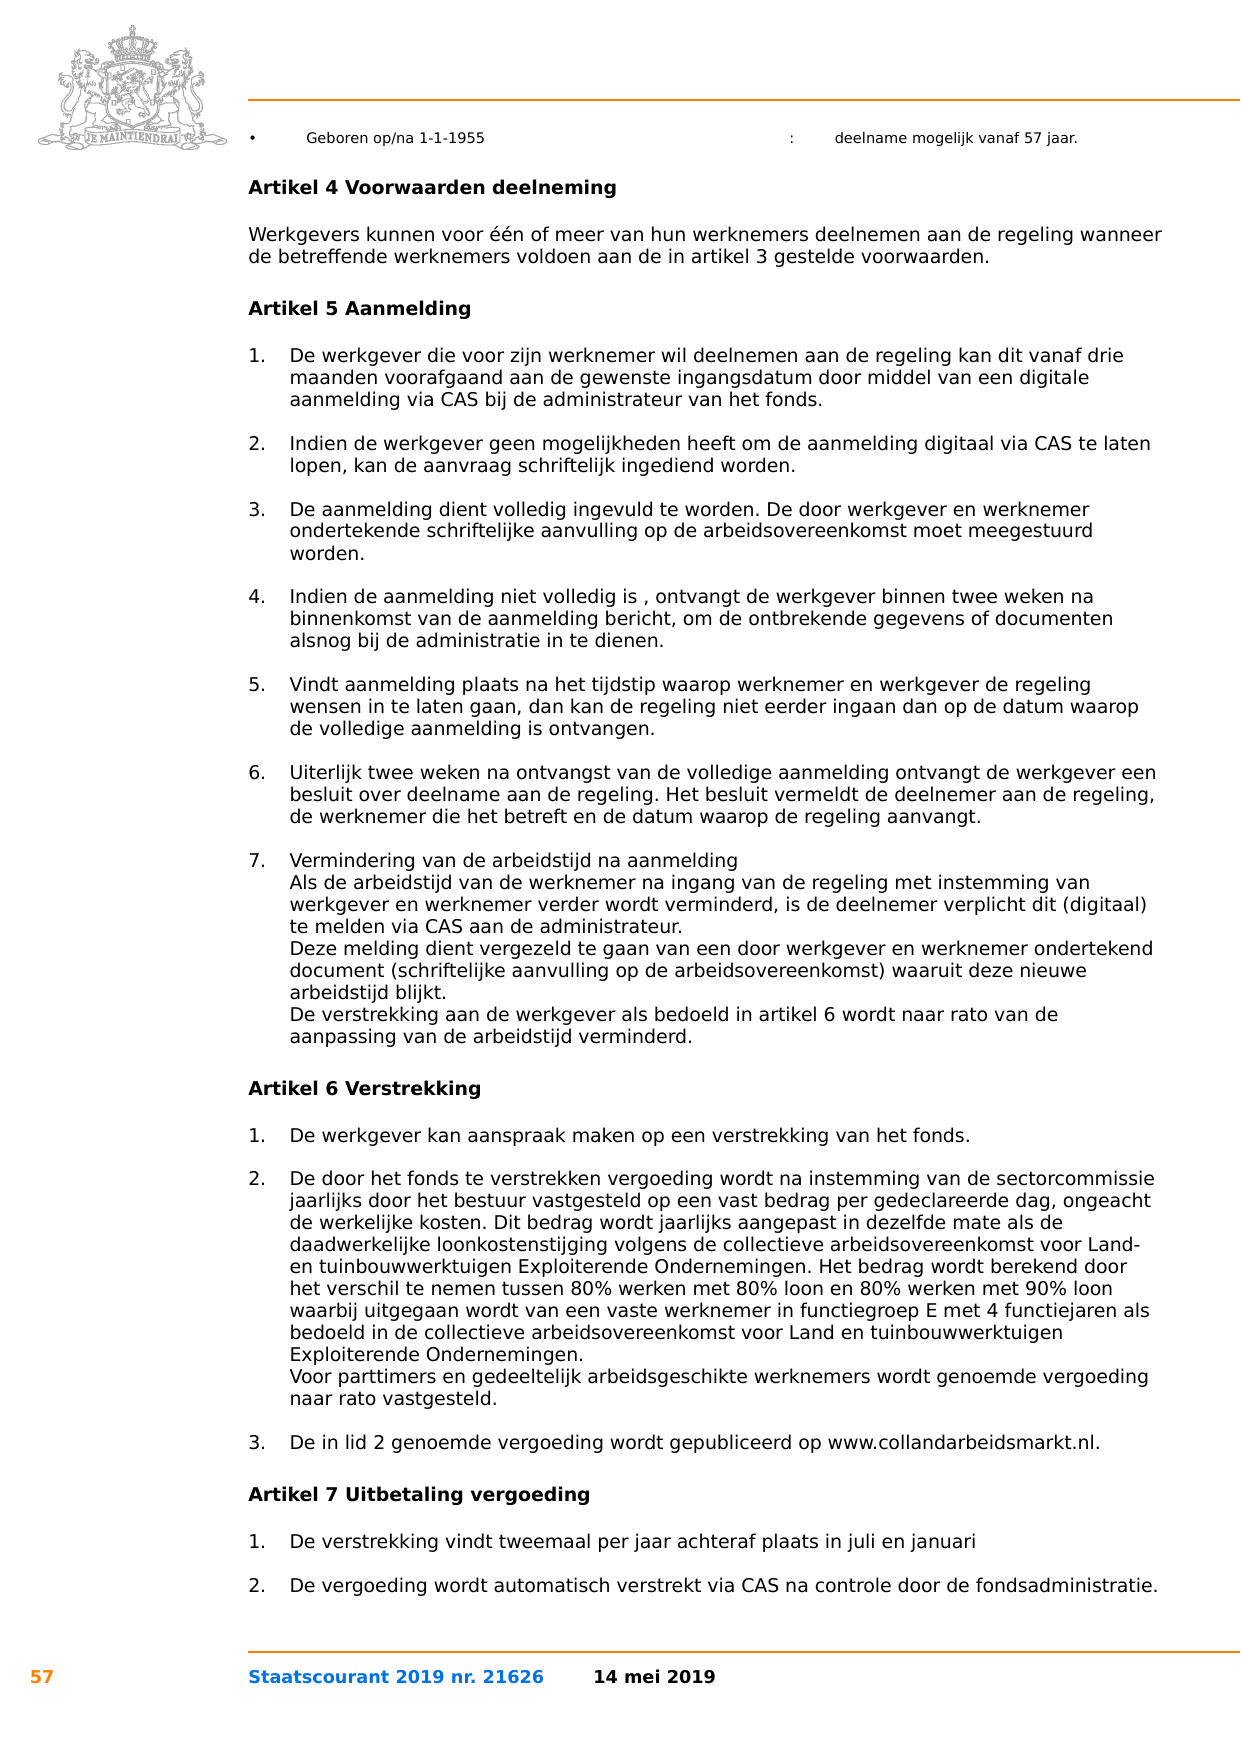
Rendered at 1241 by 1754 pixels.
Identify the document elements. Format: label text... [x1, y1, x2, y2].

table_cell deelname mogelijk vanaf 57 jaar. [829, 130, 1163, 147]
text 5. Vindt aanmelding plaats na het tijdstip waarop werknemer en werkgever de regeling wensen in te laten gaan, dan kan de regeling niet eerder ingaan dan op de datum waarop de volledige aanmelding is ontvangen. [248, 674, 1163, 740]
text 7. Vermindering van de arbeidstijd na aanmelding [248, 850, 1163, 872]
subtitle Artikel 5 Aanmelding [248, 298, 1163, 320]
text Voor parttimers en gedeeltelijk arbeidsgeschikte werknemers wordt genoemde vergoeding naar rato vastgesteld. [289, 1366, 1163, 1410]
text Als de arbeidstijd van de werknemer na ingang van de regeling met instemming van werkgever en werknemer verder wordt verminderd, is de deelnemer verplicht dit (digitaal) te melden via CAS aan de administrateur. [289, 872, 1163, 938]
picture [38, 25, 227, 150]
text 1. De werkgever kan aanspraak maken op een verstrekking van het fonds. [248, 1124, 1163, 1146]
subtitle Artikel 4 Voorwaarden deelneming [248, 177, 1163, 199]
subtitle Artikel 6 Verstrekking [248, 1077, 1163, 1099]
text 2. De vergoeding wordt automatisch verstrekt via CAS na controle door de fondsadministratie. [248, 1575, 1163, 1597]
text 4. Indien de aanmelding niet volledig is , ontvangt de werkgever binnen twee weken na binnenkomst van de aanmelding bericht, om de ontbrekende gegevens of documenten alsnog bij de administratie in te dienen. [248, 586, 1163, 652]
text 3. De in lid 2 genoemde vergoeding wordt gepubliceerd op www.collandarbeidsmarkt.nl. [248, 1432, 1163, 1454]
text 6. Uiterlijk twee weken na ontvangst van de volledige aanmelding ontvangt de werkgever een besluit over deelname aan de regeling. Het besluit vermeldt de deelnemer aan de regeling, de werknemer die het betreft en de datum waarop de regeling aanvangt. [248, 762, 1163, 828]
subtitle Artikel 7 Uitbetaling vergoeding [248, 1484, 1163, 1506]
table_cell • [248, 130, 300, 147]
text 2. Indien de werkgever geen mogelijkheden heeft om de aanmelding digitaal via CAS te laten lopen, kan de aanvraag schriftelijk ingediend worden. [248, 433, 1163, 477]
text Deze melding dient vergezeld te gaan van een door werkgever en werknemer ondertekend document (schriftelijke aanvulling op de arbeidsovereenkomst) waaruit deze nieuwe arbeidstijd blijkt. [289, 938, 1163, 1003]
text De verstrekking aan de werkgever als bedoeld in artikel 6 wordt naar rato van de aanpassing van de arbeidstijd verminderd. [289, 1003, 1163, 1047]
text 1. De verstrekking vindt tweemaal per jaar achteraf plaats in juli en januari [248, 1531, 1163, 1553]
text Werkgevers kunnen voor één of meer van hun werknemers deelnemen aan de regeling wanneer de betreffende werknemers voldoen aan de in artikel 3 gestelde voorwaarden. [248, 224, 1163, 268]
table_cell : [783, 130, 828, 147]
text 3. De aanmelding dient volledig ingevuld te worden. De door werkgever en werknemer ondertekende schriftelijke aanvulling op de arbeidsovereenkomst moet meegestuurd worden. [248, 498, 1163, 564]
text 2. De door het fonds te verstrekken vergoeding wordt na instemming van de sectorcommissie jaarlijks door het bestuur vastgesteld op een vast bedrag per gedeclareerde dag, ongeacht de werkelijke kosten. Dit bedrag wordt jaarlijks aangepast in dezelfde mate als de daadwerkelijke loonkostenstijging volgens de collectieve arbeidsovereenkomst voor Land- en tuinbouwwerktuigen Exploiterende Ondernemingen. Het bedrag wordt berekend door het verschil te nemen tussen 80% werken met 80% loon en 80% werken met 90% loon waarbij uitgegaan wordt van een vaste werknemer in functiegroep E met 4 functiejaren als bedoeld in de collectieve arbeidsovereenkomst voor Land en tuinbouwwerktuigen Exploiterende Ondernemingen. [248, 1168, 1163, 1366]
text 1. De werkgever die voor zijn werknemer wil deelnemen aan de regeling kan dit vanaf drie maanden voorafgaand aan de gewenste ingangsdatum door middel van een digitale aanmelding via CAS bij de administrateur van het fonds. [248, 345, 1163, 411]
table_cell Geboren op/na 1-1-1955 [300, 130, 783, 147]
